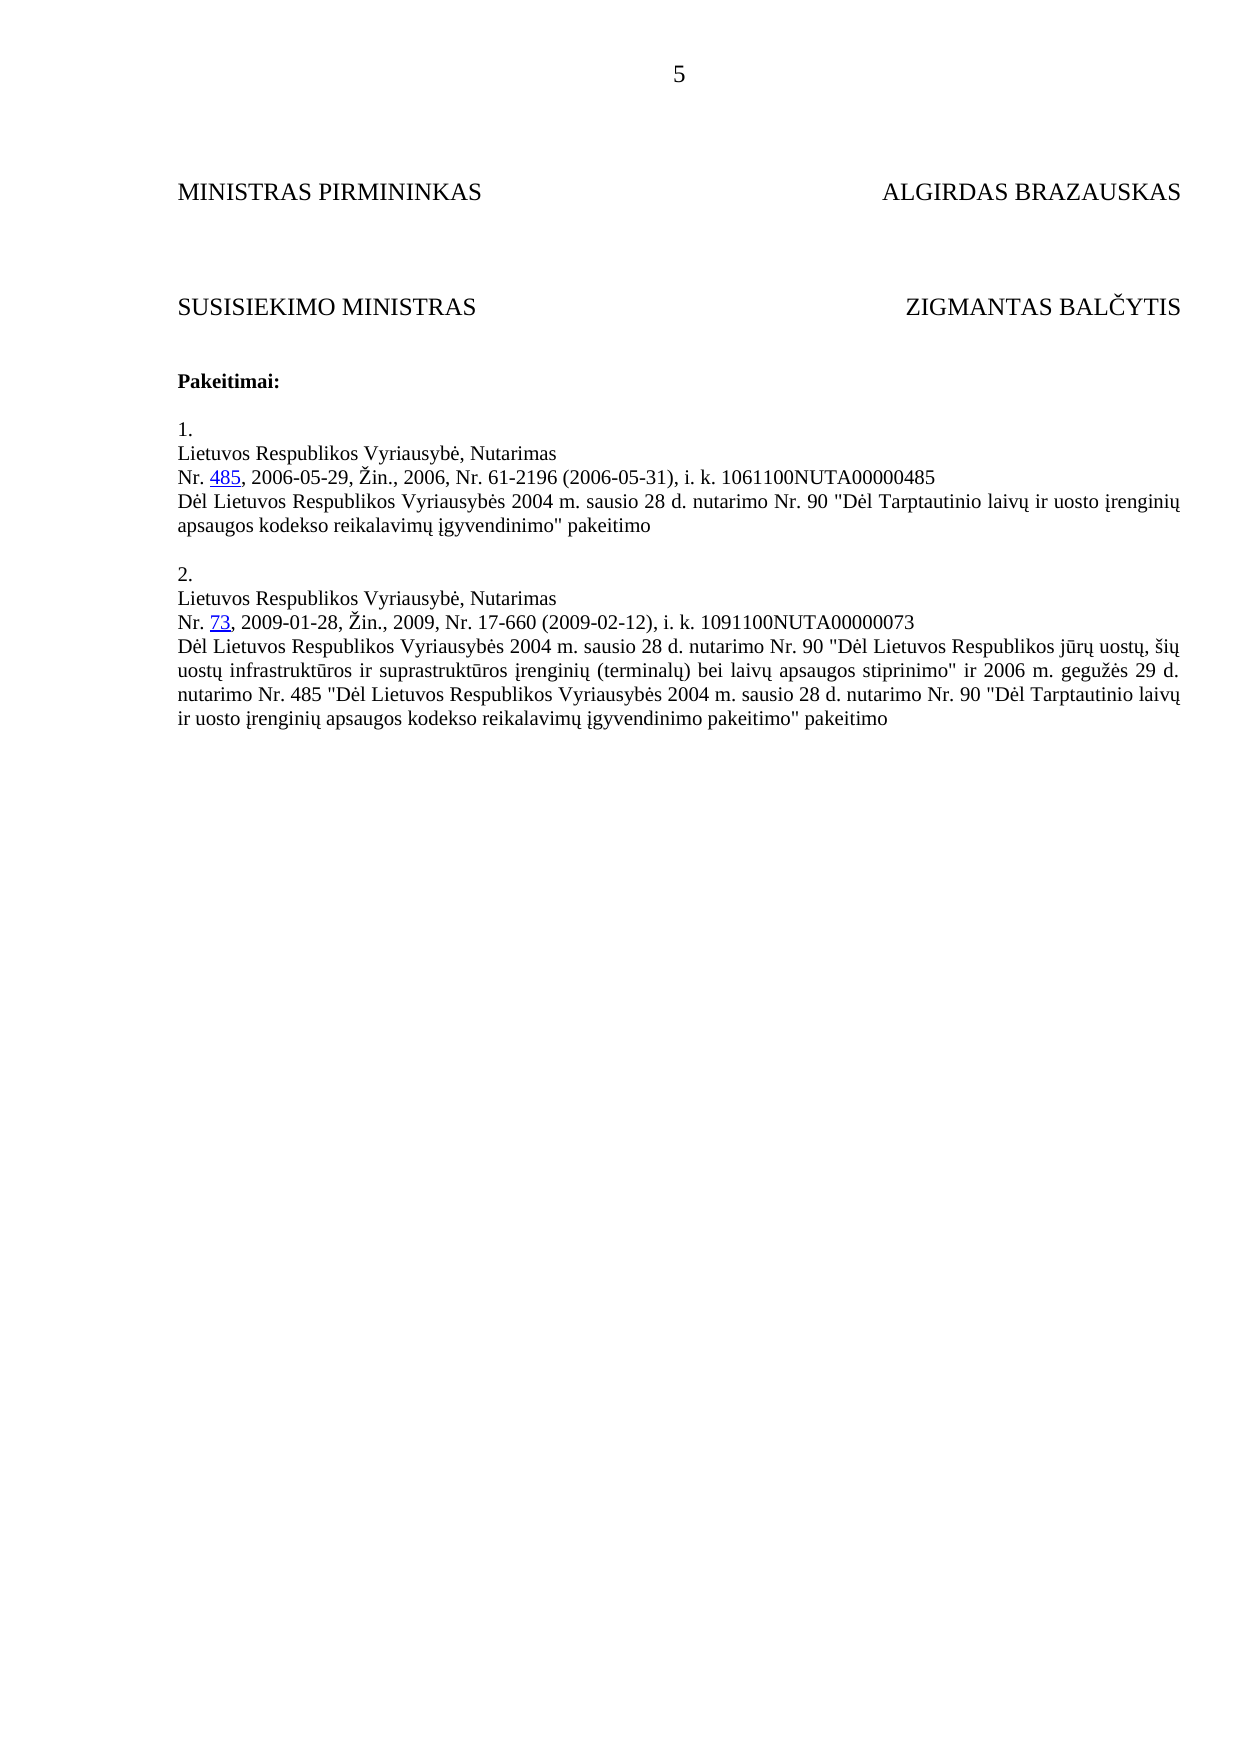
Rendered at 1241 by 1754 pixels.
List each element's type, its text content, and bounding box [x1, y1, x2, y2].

text Lietuvos Respublikos Vyriausybė, Nutarimas [177, 441, 1181, 465]
text Dėl Lietuvos Respublikos Vyriausybės 2004 m. sausio 28 d. nutarimo Nr. 90 "Dėl Lietuvos Respublikos jūrų uostų, šių uostų infrastruktūros ir suprastruktūros įrenginių (terminalų) bei laivų apsaugos stiprinimo" ir 2006 m. gegužės 29 d. nutarimo Nr. 485 "Dėl Lietuvos Respublikos Vyriausybės 2004 m. sausio 28 d. nutarimo Nr. 90 "Dėl Tarptautinio laivų ir uosto įrenginių apsaugos kodekso reikalavimų įgyvendinimo pakeitimo" pakeitimo [177, 634, 1181, 730]
text 1. [177, 417, 1181, 441]
text Lietuvos Respublikos Vyriausybė, Nutarimas [177, 586, 1181, 610]
text Ministras Pirmininkas Algirdas Brazauskas [177, 177, 1181, 206]
text Pakeitimai: [177, 369, 1181, 393]
text Dėl Lietuvos Respublikos Vyriausybės 2004 m. sausio 28 d. nutarimo Nr. 90 "Dėl Tarptautinio laivų ir uosto įrenginių apsaugos kodekso reikalavimų įgyvendinimo" pakeitimo [177, 489, 1181, 537]
text 2. [177, 562, 1181, 586]
text Susisiekimo ministras Zigmantas Balčytis [177, 292, 1181, 321]
text Nr. 485, 2006-05-29, Žin., 2006, Nr. 61-2196 (2006-05-31), i. k. 1061100NUTA00000485 [177, 465, 1181, 489]
text Nr. 73, 2009-01-28, Žin., 2009, Nr. 17-660 (2009-02-12), i. k. 1091100NUTA00000073 [177, 610, 1181, 634]
